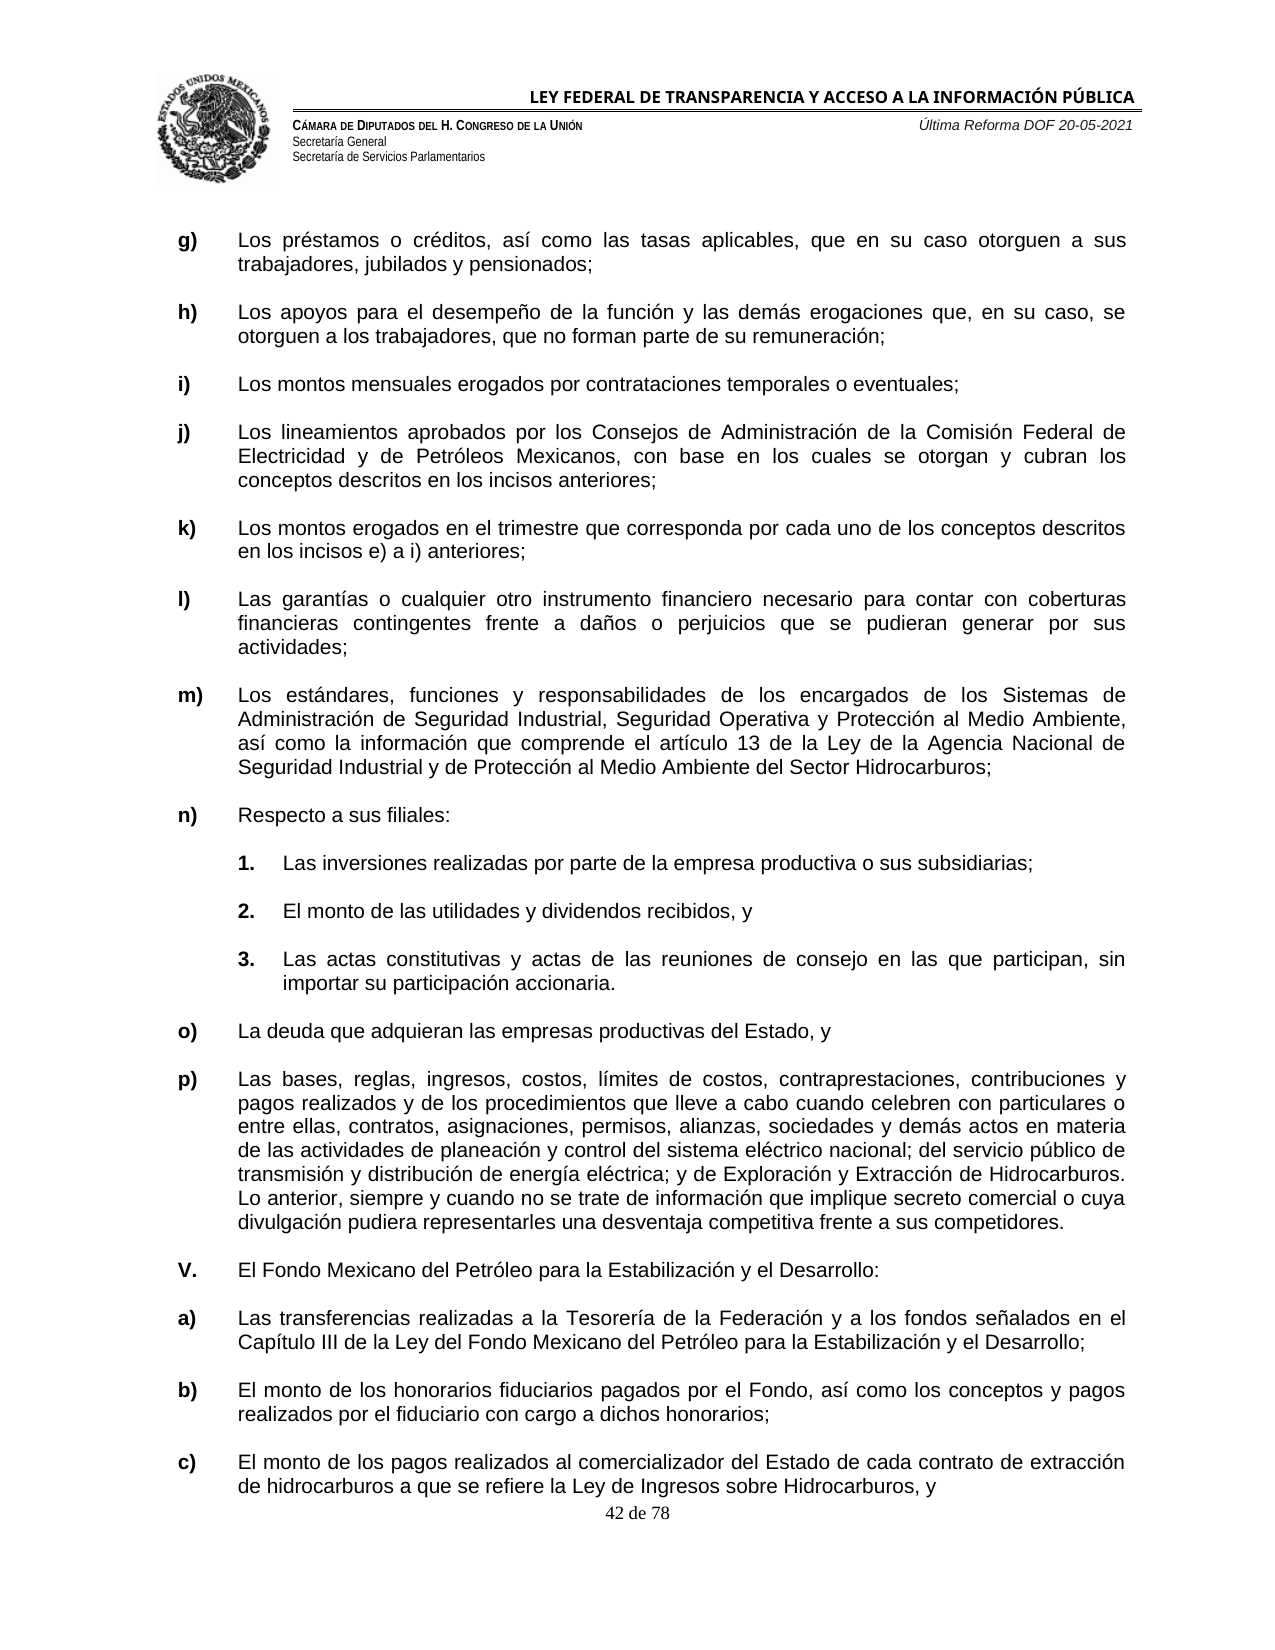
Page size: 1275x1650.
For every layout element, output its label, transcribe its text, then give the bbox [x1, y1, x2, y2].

text c) El monto de los pagos realizados al comercializador del Estado de cada contrato de extracción de hidrocarburos a que se refiere la Ley de Ingresos sobre Hidrocarburos, y [178, 1450, 1127, 1498]
text V. El Fondo Mexicano del Petróleo para la Estabilización y el Desarrollo: [178, 1258, 1127, 1282]
text k) Los montos erogados en el trimestre que corresponda por cada uno de los conceptos descritos en los incisos e) a i) anteriores; [178, 515, 1127, 563]
text n) Respecto a sus filiales: [178, 803, 1127, 827]
text o) La deuda que adquieran las empresas productivas del Estado, y [178, 1018, 1127, 1042]
text a) Las transferencias realizadas a la Tesorería de la Federación y a los fondos señalados en el Capítulo III de la Ley del Fondo Mexicano del Petróleo para la Estabilización y el Desarrollo; [178, 1306, 1127, 1354]
text m) Los estándares, funciones y responsabilidades de los encargados de los Sistemas de Administración de Seguridad Industrial, Seguridad Operativa y Protección al Medio Ambiente, así como la información que comprende el artículo 13 de la Ley de la Agencia Nacional de Seguridad Industrial y de Protección al Medio Ambiente del Sector Hidrocarburos; [178, 683, 1127, 779]
text 3. Las actas constitutivas y actas de las reuniones de consejo en las que participan, sin importar su participación accionaria. [238, 947, 1127, 994]
text j) Los lineamientos aprobados por los Consejos de Administración de la Comisión Federal de Electricidad y de Petróleos Mexicanos, con base en los cuales se otorgan y cubran los conceptos descritos en los incisos anteriores; [178, 419, 1127, 491]
text h) Los apoyos para el desempeño de la función y las demás erogaciones que, en su caso, se otorguen a los trabajadores, que no forman parte de su remuneración; [178, 300, 1127, 348]
text p) Las bases, reglas, ingresos, costos, límites de costos, contraprestaciones, contribuciones y pagos realizados y de los procedimientos que lleve a cabo cuando celebren con particulares o entre ellas, contratos, asignaciones, permisos, alianzas, sociedades y demás actos en materia de las actividades de planeación y control del sistema eléctrico nacional; del servicio público de transmisión y distribución de energía eléctrica; y de Exploración y Extracción de Hidrocarburos. Lo anterior, siempre y cuando no se trate de información que implique secreto comercial o cuya divulgación pudiera representarles una desventaja competitiva frente a sus competidores. [178, 1066, 1127, 1234]
text 1. Las inversiones realizadas por parte de la empresa productiva o sus subsidiarias; [238, 851, 1127, 875]
text i) Los montos mensuales erogados por contrataciones temporales o eventuales; [178, 372, 1127, 396]
text b) El monto de los honorarios fiduciarios pagados por el Fondo, así como los conceptos y pagos realizados por el fiduciario con cargo a dichos honorarios; [178, 1378, 1127, 1426]
text g) Los préstamos o créditos, así como las tasas aplicables, que en su caso otorguen a sus trabajadores, jubilados y pensionados; [178, 228, 1127, 276]
text 2. El monto de las utilidades y dividendos recibidos, y [238, 899, 1127, 923]
text l) Las garantías o cualquier otro instrumento financiero necesario para contar con coberturas financieras contingentes frente a daños o perjuicios que se pudieran generar por sus actividades; [178, 587, 1127, 659]
